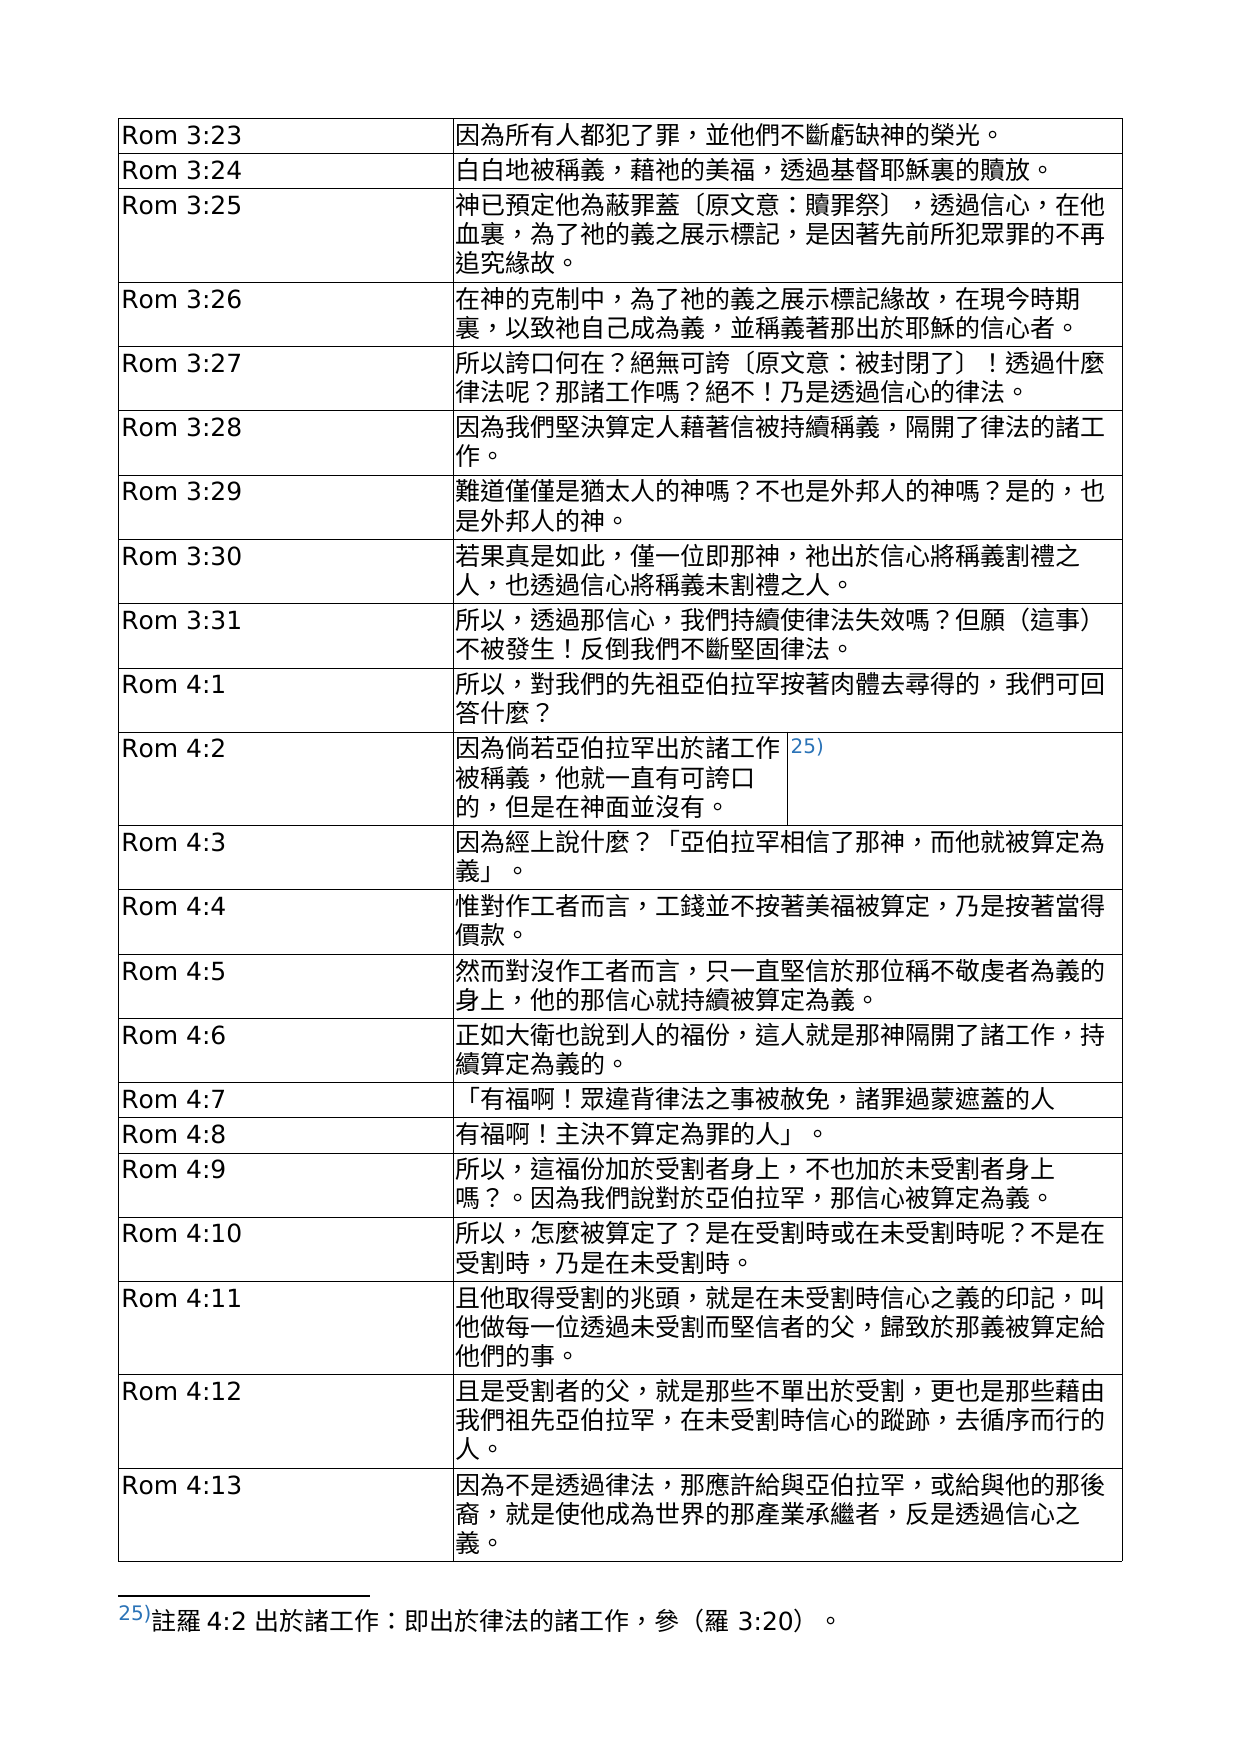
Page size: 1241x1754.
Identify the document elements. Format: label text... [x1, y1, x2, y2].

table_cell 難道僅僅是猶太人的神嗎？不也是外邦人的神嗎？是的，也是外邦人的神。 [454, 476, 1122, 539]
table_cell 若果真是如此，僅一位即那神，祂出於信心將稱義割禮之人，也透過信心將稱義未割禮之人。 [454, 540, 1122, 603]
table_cell Rom 3:31 [119, 604, 453, 667]
table_cell 所以，透過那信心，我們持續使律法失效嗎？但願（這事）不被發生！反倒我們不斷堅固律法。 [454, 604, 1122, 667]
table_cell 所以，這福份加於受割者身上，不也加於未受割者身上嗎？。因為我們說對於亞伯拉罕，那信心被算定為義。 [454, 1154, 1122, 1217]
table_cell 因為不是透過律法，那應許給與亞伯拉罕，或給與他的那後裔，就是使他成為世界的那產業承繼者，反是透過信心之義。 [454, 1469, 1122, 1561]
table_cell Rom 4:11 [119, 1282, 453, 1374]
table_cell 「有福啊！眾違背律法之事被赦免，諸罪過蒙遮蓋的人 [454, 1083, 1122, 1117]
table_cell Rom 4:4 [119, 890, 453, 954]
table_cell 在神的克制中，為了祂的義之展示標記緣故，在現今時期裏，以致祂自己成為義，並稱義著那出於耶穌的信心者。 [454, 283, 1122, 346]
table_cell 因為我們堅決算定人藉著信被持續稱義，隔開了律法的諸工作。 [454, 411, 1122, 474]
table_cell Rom 4:7 [119, 1083, 453, 1117]
table_cell 因為倘若亞伯拉罕出於諸工作被稱義，他就一直有可誇口的，但是在神面並沒有。 [454, 733, 787, 825]
table_cell Rom 4:3 [119, 826, 453, 889]
table_cell 且是受割者的父，就是那些不單出於受割，更也是那些藉由我們祖先亞伯拉罕，在未受割時信心的蹤跡，去循序而行的人。 [454, 1375, 1122, 1468]
table_cell Rom 4:12 [119, 1375, 453, 1468]
table_cell Rom 3:29 [119, 476, 453, 539]
table_cell Rom 4:1 [119, 669, 453, 732]
table_cell Rom 3:27 [119, 347, 453, 410]
table_cell 所以誇口何在？絕無可誇〔原文意：被封閉了〕！透過什麼律法呢？那諸工作嗎？絕不！乃是透過信心的律法。 [454, 347, 1122, 410]
table_cell 且他取得受割的兆頭，就是在未受割時信心之義的印記，叫他做每一位透過未受割而堅信者的父，歸致於那義被算定給他們的事。 [454, 1282, 1122, 1374]
table_cell Rom 3:23 [119, 119, 453, 153]
table_cell Rom 4:8 [119, 1118, 453, 1152]
table_cell 因為所有人都犯了罪，並他們不斷虧缺神的榮光。 [454, 119, 1122, 153]
table_cell 正如大衛也說到人的福份，這人就是那神隔開了諸工作，持續算定為義的。 [454, 1019, 1122, 1082]
table_cell Rom 4:10 [119, 1218, 453, 1281]
table_cell 有福啊！主決不算定為罪的人」。 [454, 1118, 1122, 1152]
table_cell 神已預定他為蔽罪蓋〔原文意：贖罪祭〕，透過信心，在他血裏，為了祂的義之展示標記，是因著先前所犯眾罪的不再追究緣故。 [454, 189, 1122, 282]
table_cell Rom 3:28 [119, 411, 453, 474]
table_cell 惟對作工者而言，工錢並不按著美福被算定，乃是按著當得價款。 [454, 890, 1122, 954]
table_cell Rom 4:5 [119, 955, 453, 1018]
table_cell 所以，對我們的先祖亞伯拉罕按著肉體去尋得的，我們可回答什麼？ [454, 669, 1122, 732]
table_cell Rom 3:24 [119, 154, 453, 188]
table_cell [788, 733, 1122, 825]
table_cell 因為經上說什麼？「亞伯拉罕相信了那神，而他就被算定為義」。 [454, 826, 1122, 889]
table_cell Rom 4:2 [119, 733, 453, 825]
table_cell 所以，怎麼被算定了？是在受割時或在未受割時呢？不是在受割時，乃是在未受割時。 [454, 1218, 1122, 1281]
table_cell 白白地被稱義，藉祂的美福，透過基督耶穌裏的贖放。 [454, 154, 1122, 188]
table_cell Rom 4:6 [119, 1019, 453, 1082]
table_cell Rom 4:13 [119, 1469, 453, 1561]
table_cell Rom 3:26 [119, 283, 453, 346]
table_cell Rom 4:9 [119, 1154, 453, 1217]
table_cell Rom 3:25 [119, 189, 453, 282]
table_cell Rom 3:30 [119, 540, 453, 603]
table_cell 然而對沒作工者而言，只一直堅信於那位稱不敬虔者為義的身上，他的那信心就持續被算定為義。 [454, 955, 1122, 1018]
